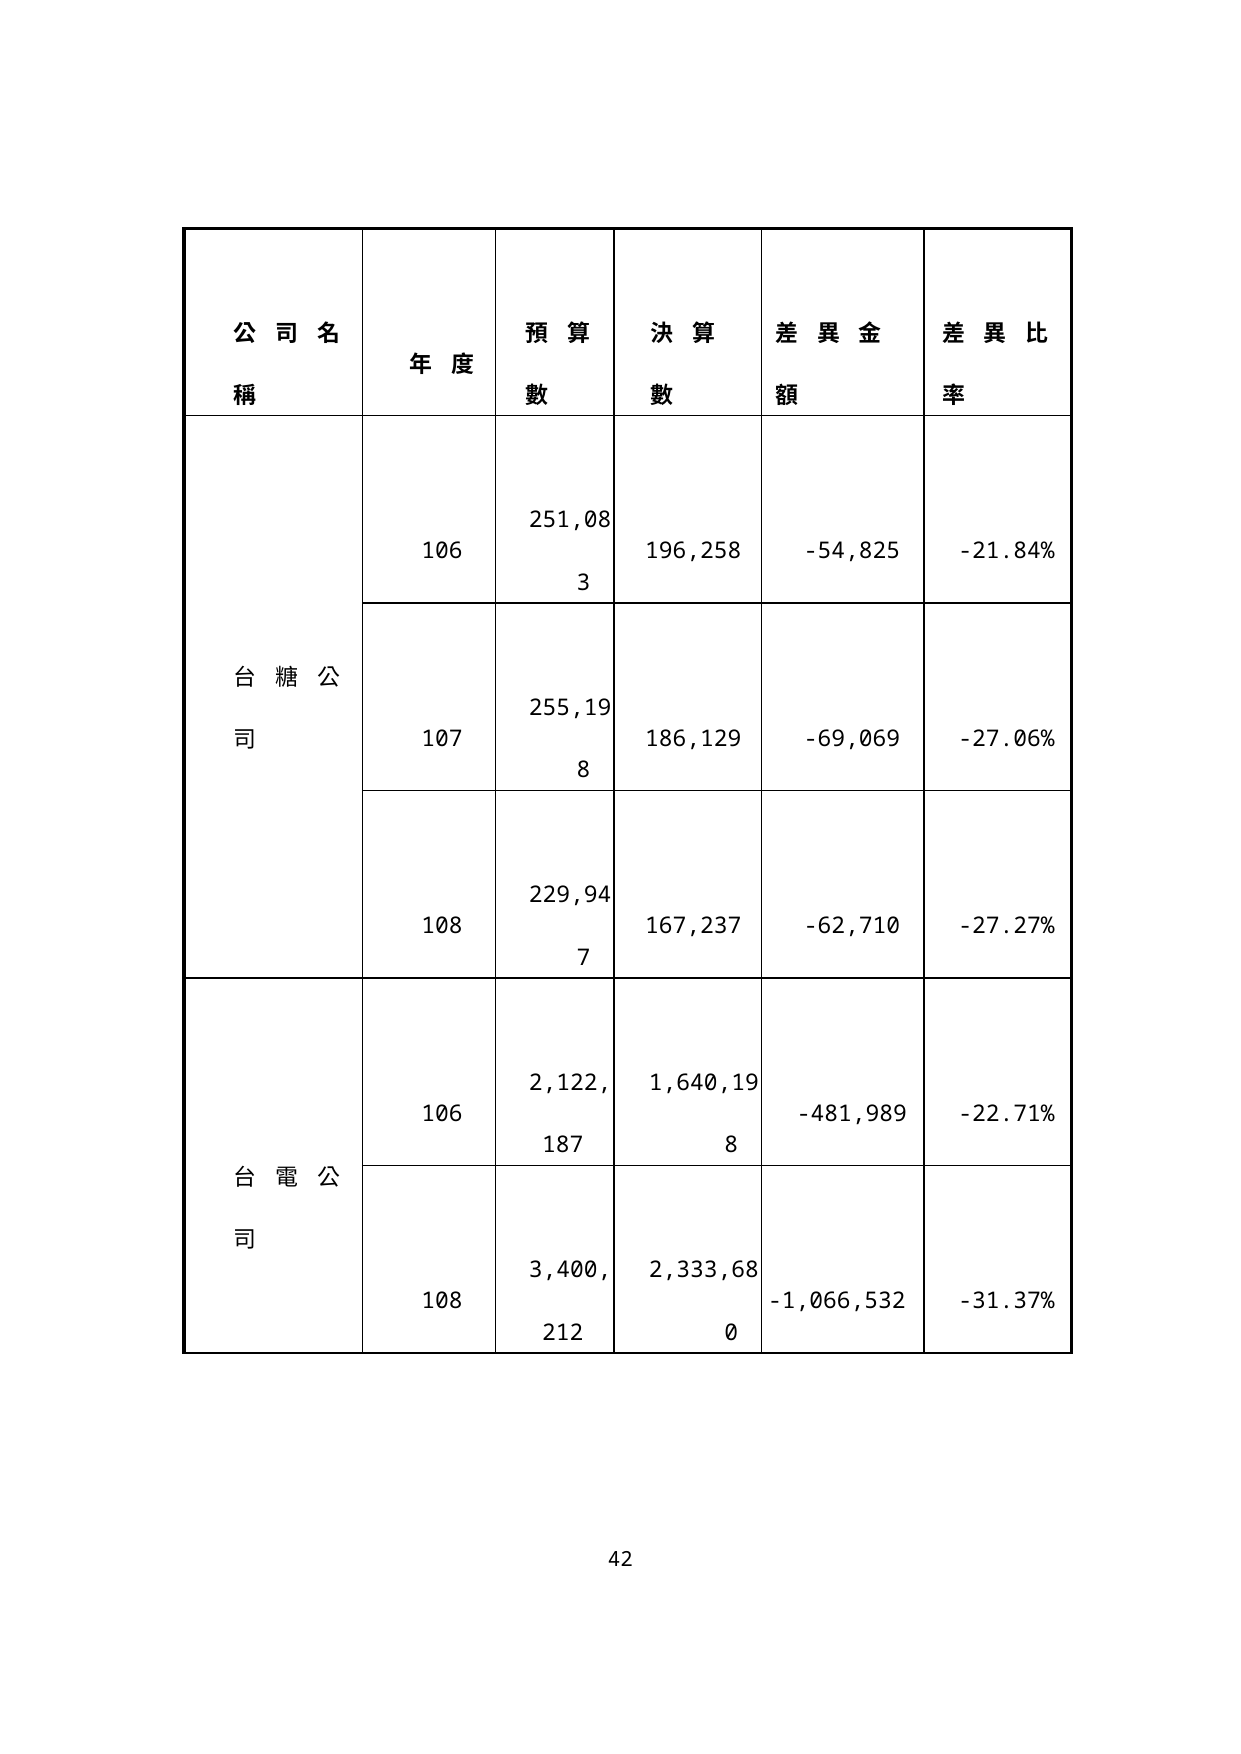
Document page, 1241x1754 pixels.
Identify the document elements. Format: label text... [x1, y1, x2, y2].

table_header 差異金額 [762, 230, 923, 415]
table_cell 167,237 [615, 791, 761, 977]
table_cell -69,069 [762, 604, 923, 790]
table_cell 106 [363, 979, 495, 1165]
table_cell 251,083 [496, 416, 613, 602]
table_cell -54,825 [762, 416, 923, 602]
table_cell -62,710 [762, 791, 923, 977]
table_cell -27.06% [925, 604, 1070, 790]
table_cell 196,258 [615, 416, 761, 602]
table_cell -21.84% [925, 416, 1070, 602]
table_cell 2,333,680 [615, 1166, 761, 1352]
table_cell 台糖公司 [186, 416, 362, 977]
table_header 差異比率 [925, 230, 1070, 415]
table_cell 2,122,187 [496, 979, 613, 1165]
table_cell -31.37% [925, 1166, 1070, 1352]
table_cell -27.27% [925, 791, 1070, 977]
table_cell 106 [363, 416, 495, 602]
table_cell -22.71% [925, 979, 1070, 1165]
table_cell -1,066,532 [762, 1166, 923, 1352]
table_cell -481,989 [762, 979, 923, 1165]
table_cell 107 [363, 604, 495, 790]
table_cell 1,640,198 [615, 979, 761, 1165]
table_cell 186,129 [615, 604, 761, 790]
table_header 年度 [363, 230, 495, 415]
table_header 預算數 [496, 230, 613, 415]
table_header 公司名稱 [186, 230, 362, 415]
table_cell 3,400,212 [496, 1166, 613, 1352]
table_cell 229,947 [496, 791, 613, 977]
table_cell 255,198 [496, 604, 613, 790]
table_header 決算數 [615, 230, 761, 415]
table_cell 108 [363, 791, 495, 977]
table_cell 台電公司 [186, 979, 362, 1352]
table_cell 108 [363, 1166, 495, 1352]
